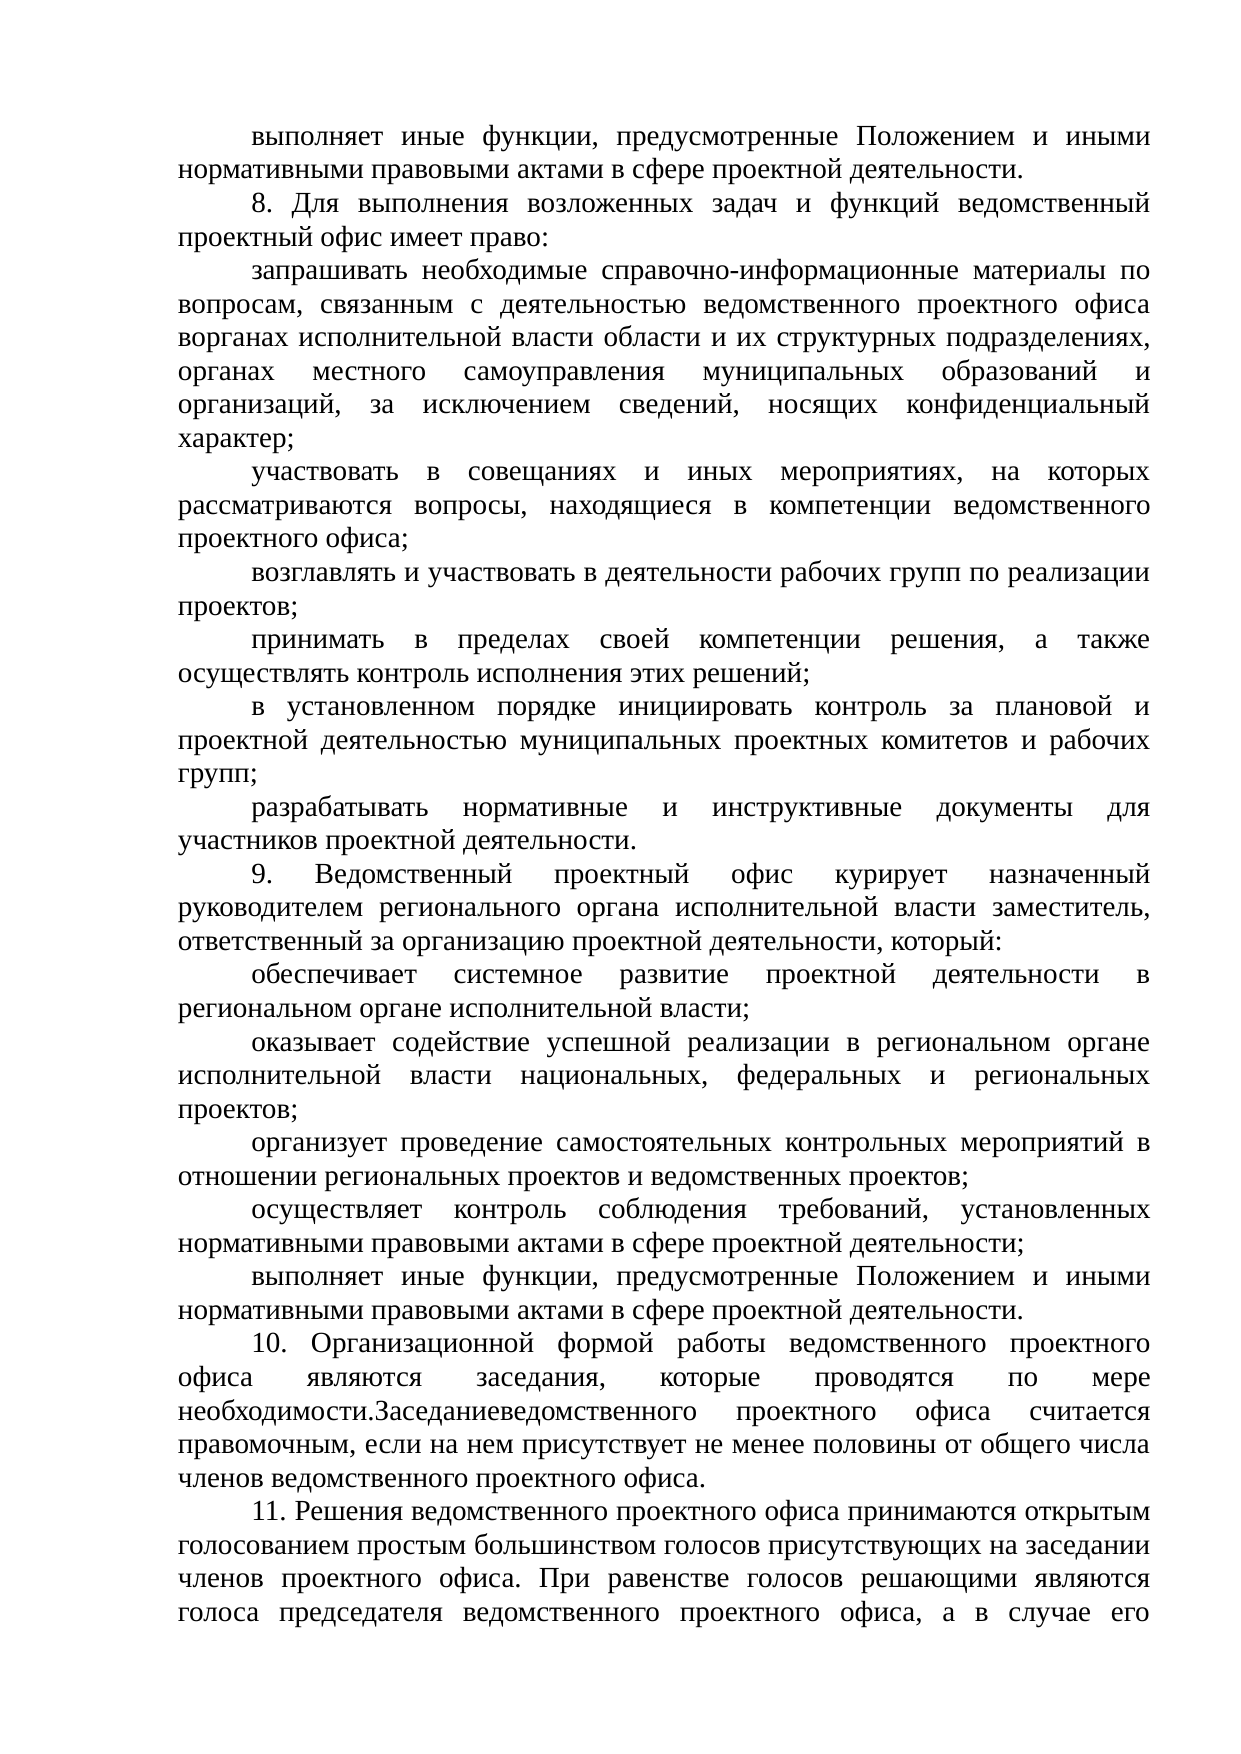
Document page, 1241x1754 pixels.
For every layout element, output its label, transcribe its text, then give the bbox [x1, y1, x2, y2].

text выполняет иные функции, предусмотренные Положением и иными нормативными правовыми актами в сфере проектной деятельности. [178, 1258, 1151, 1326]
text организует проведение самостоятельных контрольных мероприятий в отношении региональных проектов и ведомственных проектов; [178, 1124, 1151, 1191]
text оказывает содействие успешной реализации в региональном органе исполнительной власти национальных, федеральных и региональных проектов; [178, 1024, 1151, 1124]
text 10. Организационной формой работы ведомственного проектного офиса являются заседания, которые проводятся по мере необходимости.Заседаниеведомственного проектного офиса считается правомочным, если на нем присутствует не менее половины от общего числа членов ведомственного проектного офиса. [178, 1326, 1151, 1493]
text 11. Решения ведомственного проектного офиса принимаются открытым голосованием простым большинством голосов присутствующих на заседании членов проектного офиса. При равенстве голосов решающими являются голоса председателя ведомственного проектного офиса, а в случае его [178, 1493, 1151, 1627]
text осуществляет контроль соблюдения требований, установленных нормативными правовыми актами в сфере проектной деятельности; [178, 1191, 1151, 1258]
text 8. Для выполнения возложенных задач и функций ведомственный проектный офис имеет право: [178, 185, 1151, 252]
text выполняет иные функции, предусмотренные Положением и иными нормативными правовыми актами в сфере проектной деятельности. [178, 118, 1151, 185]
text участвовать в совещаниях и иных мероприятиях, на которых рассматриваются вопросы, находящиеся в компетенции ведомственного проектного офиса; [178, 453, 1151, 554]
text разрабатывать нормативные и инструктивные документы для участников проектной деятельности. [178, 789, 1151, 856]
text возглавлять и участвовать в деятельности рабочих групп по реализации проектов; [178, 554, 1151, 621]
text запрашивать необходимые справочно-информационные материалы по вопросам, связанным с деятельностью ведомственного проектного офиса ворганах исполнительной власти области и их структурных подразделениях, органах местного самоуправления муниципальных образований и организаций, за исключением сведений, носящих конфиденциальный характер; [178, 252, 1151, 453]
text обеспечивает системное развитие проектной деятельности в региональном органе исполнительной власти; [178, 957, 1151, 1024]
text в установленном порядке инициировать контроль за плановой и проектной деятельностью муниципальных проектных комитетов и рабочих групп; [178, 688, 1151, 789]
text 9. Ведомственный проектный офис курирует назначенный руководителем регионального органа исполнительной власти заместитель, ответственный за организацию проектной деятельности, который: [178, 856, 1151, 957]
text принимать в пределах своей компетенции решения, а также осуществлять контроль исполнения этих решений; [178, 621, 1151, 688]
